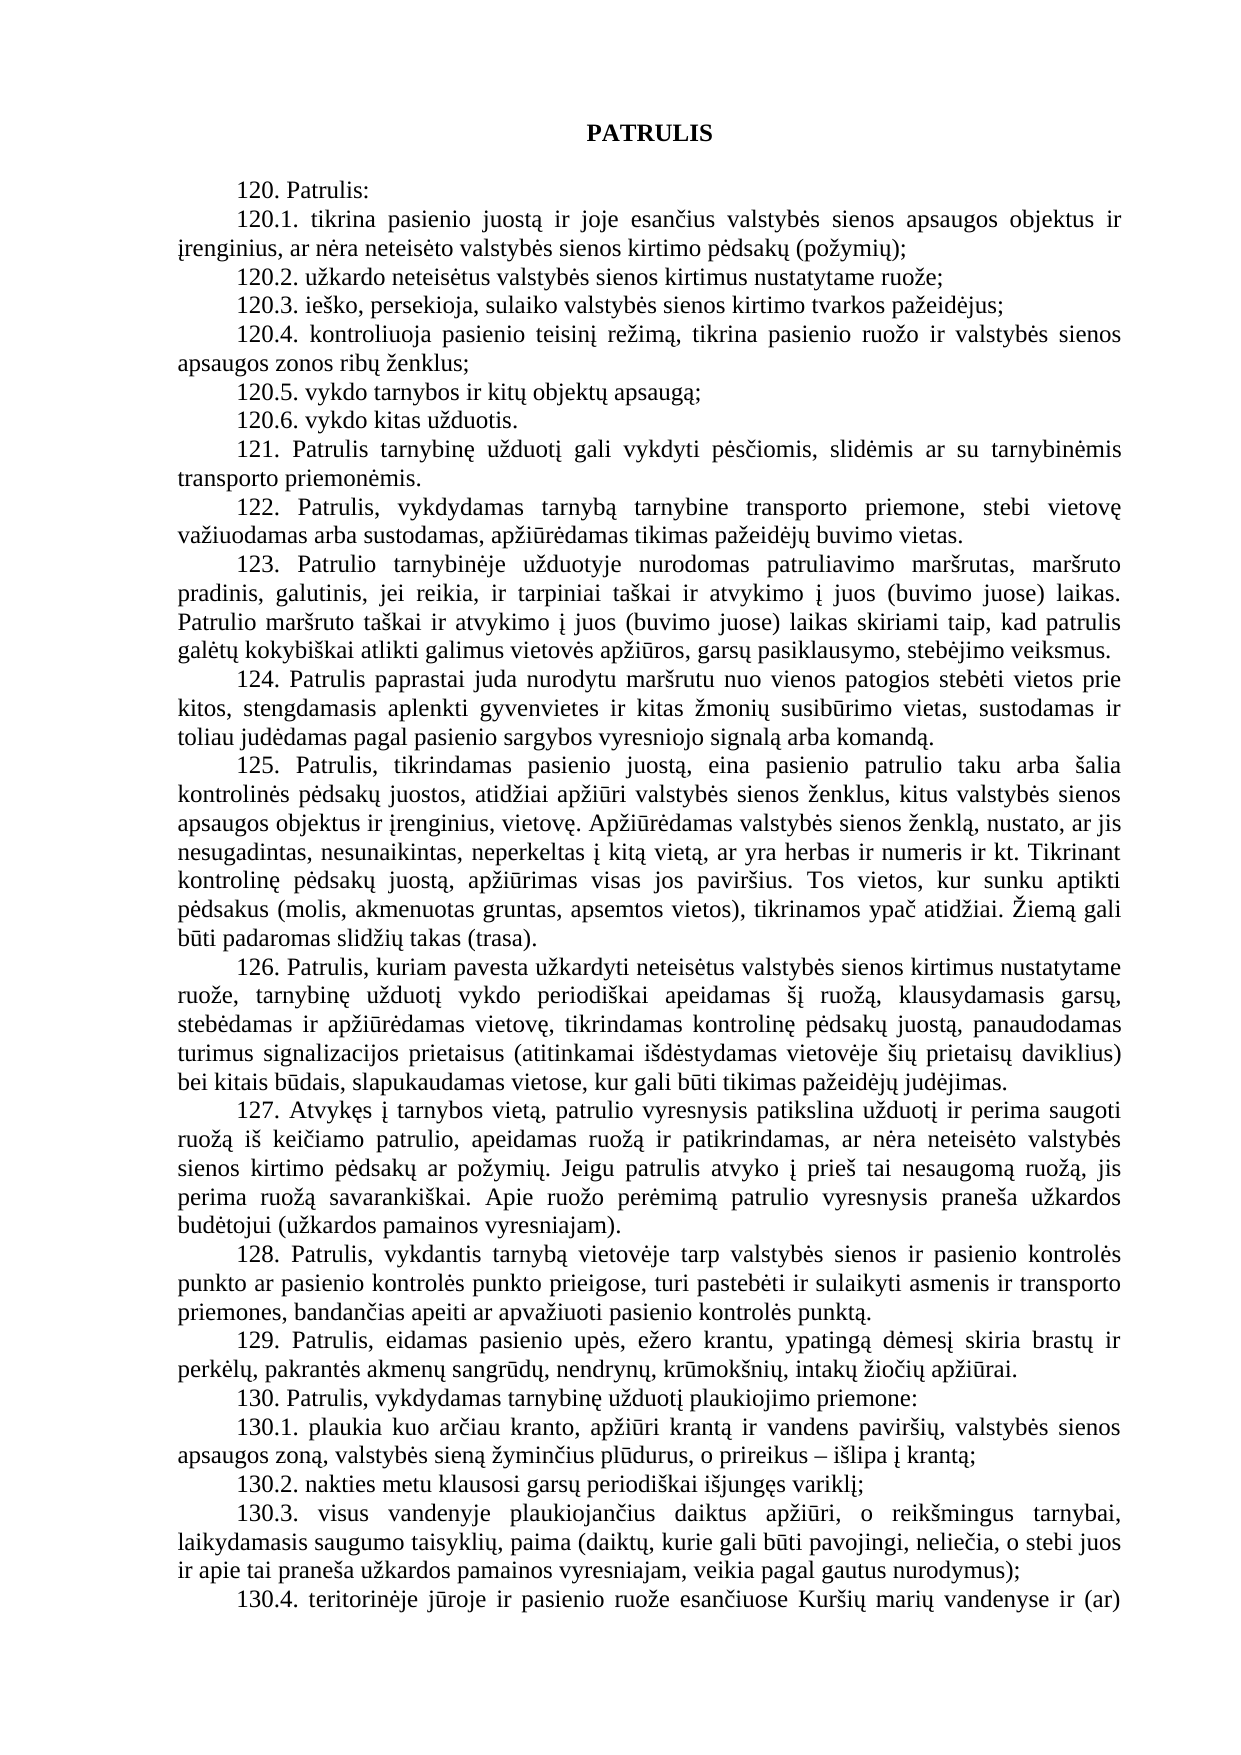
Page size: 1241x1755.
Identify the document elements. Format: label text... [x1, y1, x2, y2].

text 127. Atvykęs į tarnybos vietą, patrulio vyresnysis patikslina užduotį ir perima saugoti ruožą iš keičiamo patrulio, apeidamas ruožą ir patikrindamas, ar nėra neteisėto valstybės sienos kirtimo pėdsakų ar požymių. Jeigu patrulis atvyko į prieš tai nesaugomą ruožą, jis perima ruožą savarankiškai. Apie ruožo perėmimą patrulio vyresnysis praneša užkardos budėtojui (užkardos pamainos vyresniajam). [177, 1096, 1122, 1239]
text 125. Patrulis, tikrindamas pasienio juostą, eina pasienio patrulio taku arba šalia kontrolinės pėdsakų juostos, atidžiai apžiūri valstybės sienos ženklus, kitus valstybės sienos apsaugos objektus ir įrenginius, vietovę. Apžiūrėdamas valstybės sienos ženklą, nustato, ar jis nesugadintas, nesunaikintas, neperkeltas į kitą vietą, ar yra herbas ir numeris ir kt. Tikrinant kontrolinę pėdsakų juostą, apžiūrimas visas jos paviršius. Tos vietos, kur sunku aptikti pėdsakus (molis, akmenuotas gruntas, apsemtos vietos), tikrinamos ypač atidžiai. Žiemą gali būti padaromas slidžių takas (trasa). [177, 751, 1122, 952]
text 120.5. vykdo tarnybos ir kitų objektų apsaugą; [177, 377, 1122, 406]
text 130.2. nakties metu klausosi garsų periodiškai išjungęs variklį; [177, 1469, 1122, 1498]
text 120. Patrulis: [177, 176, 1122, 204]
text 120.6. vykdo kitas užduotis. [177, 406, 1122, 434]
text 122. Patrulis, vykdydamas tarnybą tarnybine transporto priemone, stebi vietovę važiuodamas arba sustodamas, apžiūrėdamas tikimas pažeidėjų buvimo vietas. [177, 492, 1122, 549]
text 123. Patrulio tarnybinėje užduotyje nurodomas patruliavimo maršrutas, maršruto pradinis, galutinis, jei reikia, ir tarpiniai taškai ir atvykimo į juos (buvimo juose) laikas. Patrulio maršruto taškai ir atvykimo į juos (buvimo juose) laikas skiriami taip, kad patrulis galėtų kokybiškai atlikti galimus vietovės apžiūros, garsų pasiklausymo, stebėjimo veiksmus. [177, 549, 1122, 664]
text 130.1. plaukia kuo arčiau kranto, apžiūri krantą ir vandens paviršių, valstybės sienos apsaugos zoną, valstybės sieną žyminčius plūdurus, o prireikus – išlipa į krantą; [177, 1412, 1122, 1469]
text 124. Patrulis paprastai juda nurodytu maršrutu nuo vienos patogios stebėti vietos prie kitos, stengdamasis aplenkti gyvenvietes ir kitas žmonių susibūrimo vietas, sustodamas ir toliau judėdamas pagal pasienio sargybos vyresniojo signalą arba komandą. [177, 664, 1122, 751]
text 120.2. užkardo neteisėtus valstybės sienos kirtimus nustatytame ruože; [177, 262, 1122, 291]
text 120.3. ieško, persekioja, sulaiko valstybės sienos kirtimo tvarkos pažeidėjus; [177, 291, 1122, 319]
text 120.4. kontroliuoja pasienio teisinį režimą, tikrina pasienio ruožo ir valstybės sienos apsaugos zonos ribų ženklus; [177, 319, 1122, 377]
text 130.4. teritorinėje jūroje ir pasienio ruože esančiuose Kuršių marių vandenyse ir (ar) [177, 1584, 1122, 1613]
text 121. Patrulis tarnybinę užduotį gali vykdyti pėsčiomis, slidėmis ar su tarnybinėmis transporto priemonėmis. [177, 434, 1122, 492]
text 120.1. tikrina pasienio juostą ir joje esančius valstybės sienos apsaugos objektus ir įrenginius, ar nėra neteisėto valstybės sienos kirtimo pėdsakų (požymių); [177, 204, 1122, 262]
text 130. Patrulis, vykdydamas tarnybinę užduotį plaukiojimo priemone: [177, 1383, 1122, 1412]
text 128. Patrulis, vykdantis tarnybą vietovėje tarp valstybės sienos ir pasienio kontrolės punkto ar pasienio kontrolės punkto prieigose, turi pastebėti ir sulaikyti asmenis ir transporto priemones, bandančias apeiti ar apvažiuoti pasienio kontrolės punktą. [177, 1239, 1122, 1326]
text 126. Patrulis, kuriam pavesta užkardyti neteisėtus valstybės sienos kirtimus nustatytame ruože, tarnybinę užduotį vykdo periodiškai apeidamas šį ruožą, klausydamasis garsų, stebėdamas ir apžiūrėdamas vietovę, tikrindamas kontrolinę pėdsakų juostą, panaudodamas turimus signalizacijos prietaisus (atitinkamai išdėstydamas vietovėje šių prietaisų daviklius) bei kitais būdais, slapukaudamas vietose, kur gali būti tikimas pažeidėjų judėjimas. [177, 952, 1122, 1096]
text 130.3. visus vandenyje plaukiojančius daiktus apžiūri, o reikšmingus tarnybai, laikydamasis saugumo taisyklių, paima (daiktų, kurie gali būti pavojingi, neliečia, o stebi juos ir apie tai praneša užkardos pamainos vyresniajam, veikia pagal gautus nurodymus); [177, 1498, 1122, 1584]
text 129. Patrulis, eidamas pasienio upės, ežero krantu, ypatingą dėmesį skiria brastų ir perkėlų, pakrantės akmenų sangrūdų, nendrynų, krūmokšnių, intakų žiočių apžiūrai. [177, 1326, 1122, 1383]
text PATRULIS [177, 118, 1122, 147]
